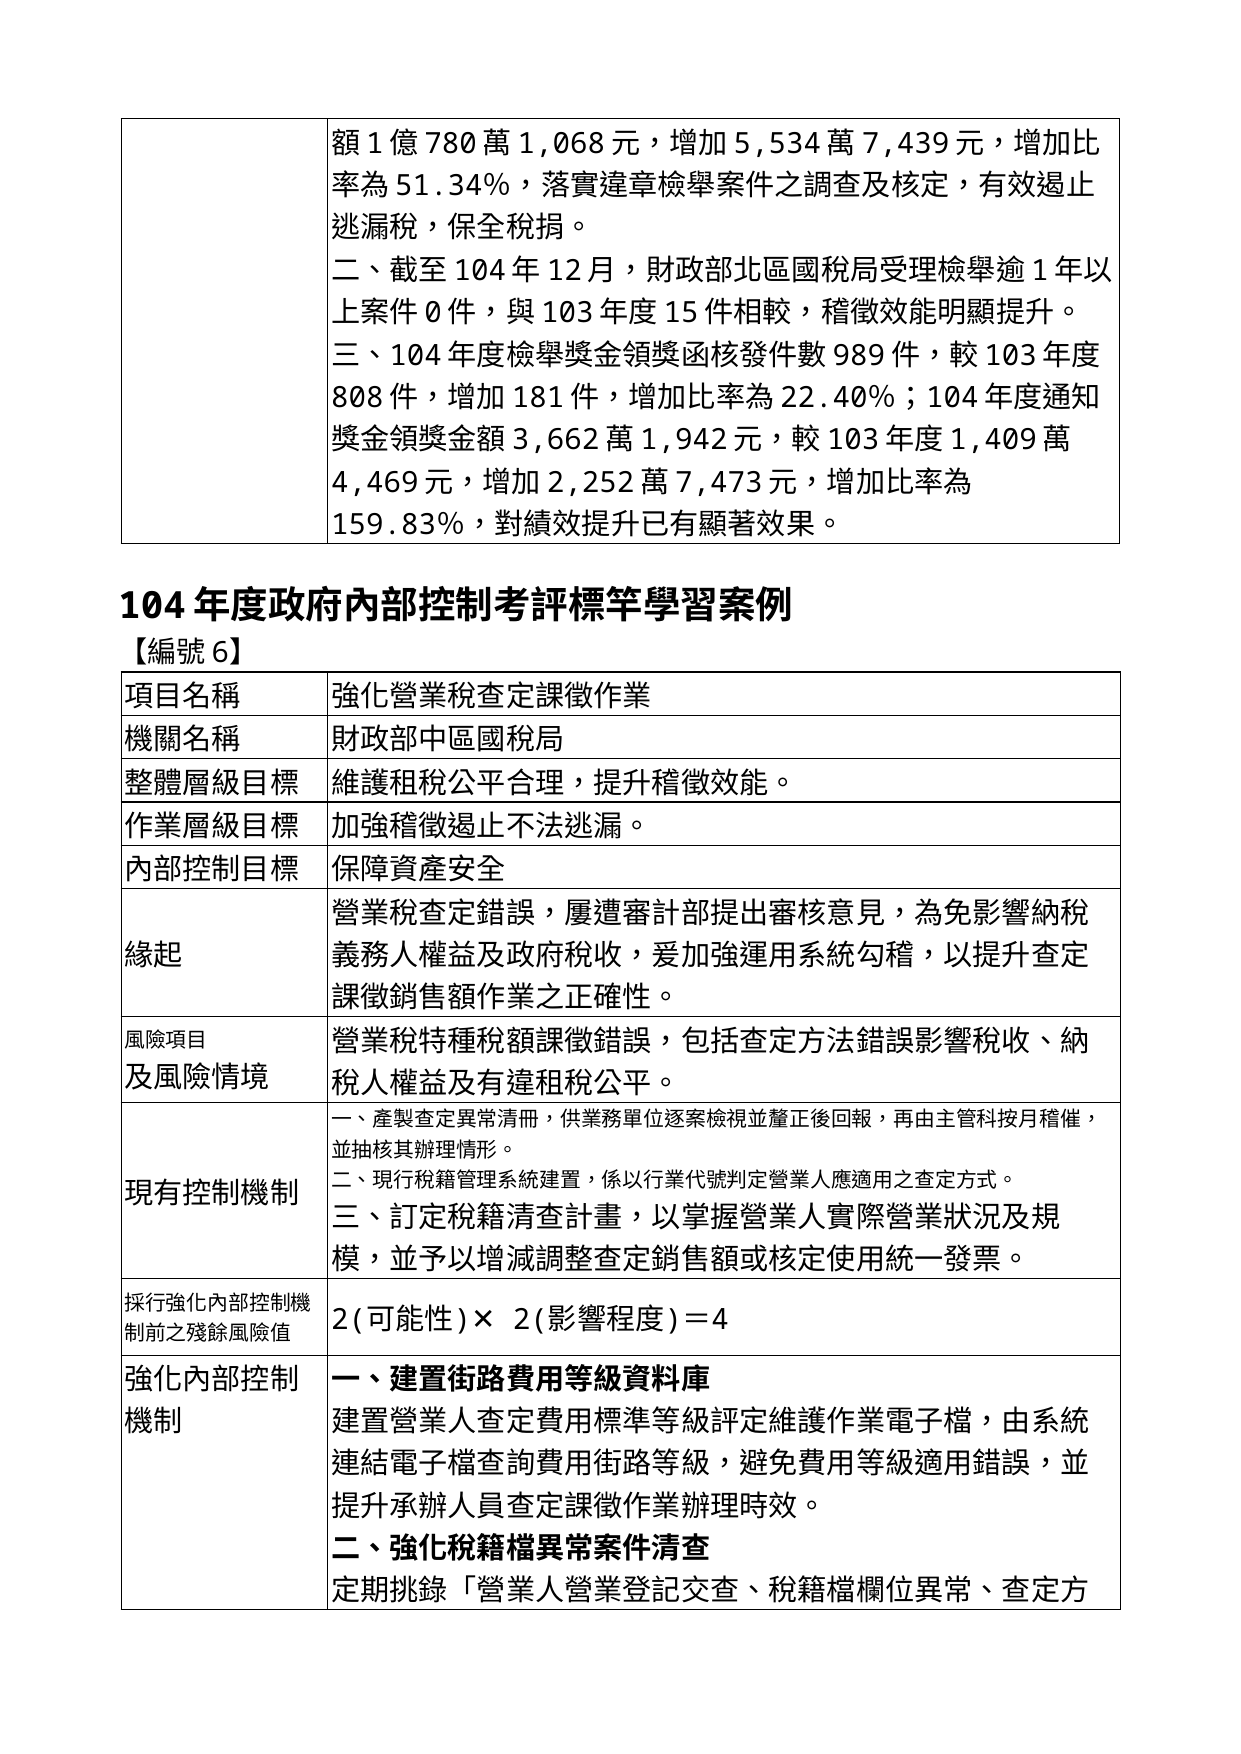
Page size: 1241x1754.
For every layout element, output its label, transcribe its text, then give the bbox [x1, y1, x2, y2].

table_cell 一、產製查定異常清冊，供業務單位逐案檢視並釐正後回報，再由主管科按月稽催，並抽核其辦理情形。 二、現行稅籍管理系統建置，係以行業代號判定營業人應適用之查定方式。 三、訂定稅籍清查計畫，以掌握營業人實際營業狀況及規模，並予以增減調整查定銷售額或核定使用統一發票。 [328, 1103, 1120, 1278]
table_cell 內部控制目標 [122, 846, 327, 888]
table_header 強化營業稅查定課徵作業 [328, 673, 1120, 715]
table_cell 風險項目 及風險情境 [122, 1017, 327, 1102]
table_cell 採行強化內部控制機制前之殘餘風險值 [122, 1279, 327, 1354]
table_cell 營業稅特種稅額課徵錯誤，包括查定方法錯誤影響稅收、納稅人權益及有違租稅公平。 [328, 1017, 1120, 1102]
table_cell 維護租稅公平合理，提升稽徵效能。 [328, 759, 1120, 801]
text 【編號6】 [118, 629, 1122, 671]
table_cell 額1億780萬1,068元，增加5,534萬7,439元，增加比率為51.34％，落實違章檢舉案件之調查及核定，有效遏止逃漏稅，保全稅捐。 二、截至104年12月，財政部北區國稅局受理檢舉逾1年以上案件0件，與103年度15件相較，稽徵效能明顯提升。 三、104年度檢舉獎金領獎函核發件數989件，較103年度808件，增加181件，增加比率為22.40％；104年度通知獎金領獎金額3,662萬1,942元，較103年度1,409萬4,469元，增加2,252萬7,473元，增加比率為159.83％，對績效提升已有顯著效果。 [328, 119, 1119, 543]
table_cell 強化內部控制機制 [122, 1356, 327, 1609]
table_cell 保障資產安全 [328, 846, 1120, 888]
text 104年度政府內部控制考評標竿學習案例 [118, 574, 1122, 629]
table_cell 整體層級目標 [122, 759, 327, 801]
table_cell 機關名稱 [122, 716, 327, 758]
table_cell 加強稽徵遏止不法逃漏。 [328, 803, 1120, 845]
table_cell 緣起 [122, 889, 327, 1016]
table_cell 財政部中區國稅局 [328, 716, 1120, 758]
table_cell 營業稅查定錯誤，屢遭審計部提出審核意見，為免影響納稅義務人權益及政府稅收，爰加強運用系統勾稽，以提升查定課徵銷售額作業之正確性。 [328, 889, 1120, 1016]
table_cell 現有控制機制 [122, 1103, 327, 1278]
table_cell [122, 119, 327, 543]
table_cell 作業層級目標 [122, 803, 327, 845]
table_cell 2(可能性)✕ 2(影響程度)＝4 [328, 1279, 1120, 1354]
table_header 項目名稱 [122, 673, 327, 715]
table_cell 一、建置街路費用等級資料庫 建置營業人查定費用標準等級評定維護作業電子檔，由系統連結電子檔查詢費用街路等級，避免費用等級適用錯誤，並提升承辦人員查定課徵作業辦理時效。 二、強化稅籍檔異常案件清查 定期挑錄「營業人營業登記交查、稅籍檔欄位異常、查定方 [328, 1356, 1120, 1609]
